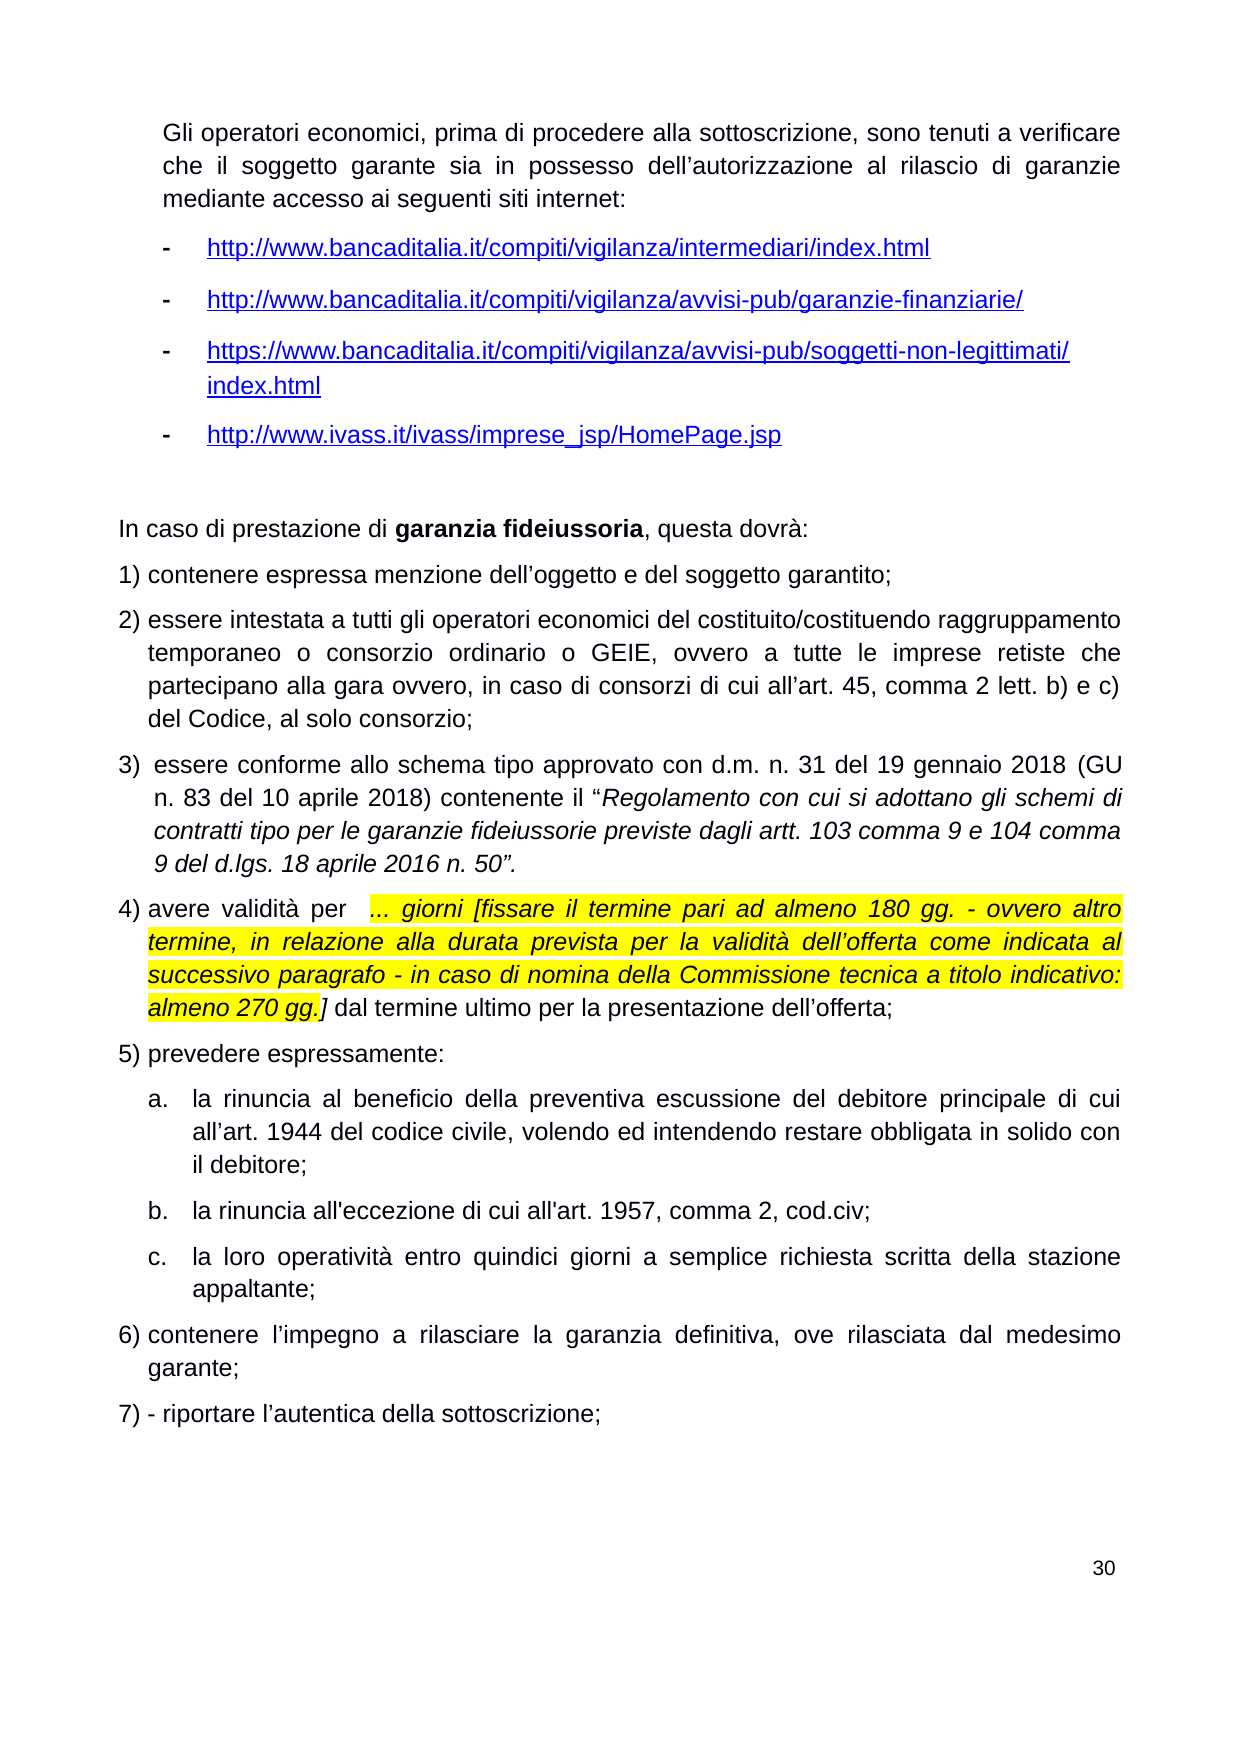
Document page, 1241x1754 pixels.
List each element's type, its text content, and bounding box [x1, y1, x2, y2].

list avere validità per ... giorni [fissare il termine pari ad almeno 180 gg. - ovvero altro termine, in relazione alla durata prevista per la validità dell’offerta come indicata al successivo paragrafo - in caso di nomina della Commissione tecnica a titolo indicativo: almeno 270 gg.] dal termine ultimo per la presentazione dell’offerta; [118, 894, 1123, 1022]
list la rinuncia all'eccezione di cui all'art. 1957, comma 2, cod.civ; [192, 1196, 1123, 1225]
list https://www.bancaditalia.it/compiti/vigilanza/avvisi-pub/soggetti-non-legittimati/index.html [162, 333, 1123, 400]
list la rinuncia al beneficio della preventiva escussione del debitore principale di cui all’art. 1944 del codice civile, volendo ed intendendo restare obbligata in solido con il debitore; [148, 1084, 1123, 1179]
list http://www.bancaditalia.it/compiti/vigilanza/avvisi-pub/garanzie-finanziarie/ [162, 281, 1123, 315]
list essere intestata a tutti gli operatori economici del costituito/costituendo raggruppamento temporaneo o consorzio ordinario o GEIE, ovvero a tutte le imprese retiste che partecipano alla gara ovvero, in caso di consorzi di cui all’art. 45, comma 2 lett. b) e c) del Codice, al solo consorzio; [118, 605, 1123, 733]
list contenere l’impegno a rilasciare la garanzia definitiva, ove rilasciata dal medesimo garante; [118, 1320, 1123, 1382]
list http://www.bancaditalia.it/compiti/vigilanza/intermediari/index.html [162, 230, 1123, 264]
list essere conforme allo schema tipo approvato con d.m. n. 31 del 19 gennaio 2018 (GU n. 83 del 10 aprile 2018) contenente il “Regolamento con cui si adottano gli schemi di contratti tipo per le garanzie fideiussorie previste dagli artt. 103 comma 9 e 104 comma 9 del d.lgs. 18 aprile 2016 n. 50”. [118, 750, 1123, 877]
text 7) - riportare l’autentica della sottoscrizione; [118, 1398, 1123, 1427]
list la loro operatività entro quindici giorni a semplice richiesta scritta della stazione appaltante; [148, 1241, 1123, 1303]
list contenere espressa menzione dell’oggetto e del soggetto garantito; [118, 559, 1123, 588]
list prevedere espressamente: [148, 1039, 1123, 1068]
text Gli operatori economici, prima di procedere alla sottoscrizione, sono tenuti a verificare che il soggetto garante sia in possesso dell’autorizzazione al rilascio di garanzie mediante accesso ai seguenti siti internet: [162, 118, 1123, 213]
list http://www.ivass.it/ivass/imprese_jsp/HomePage.jsp [162, 417, 1123, 451]
text In caso di prestazione di garanzia fideiussoria, questa dovrà: [118, 514, 1123, 543]
